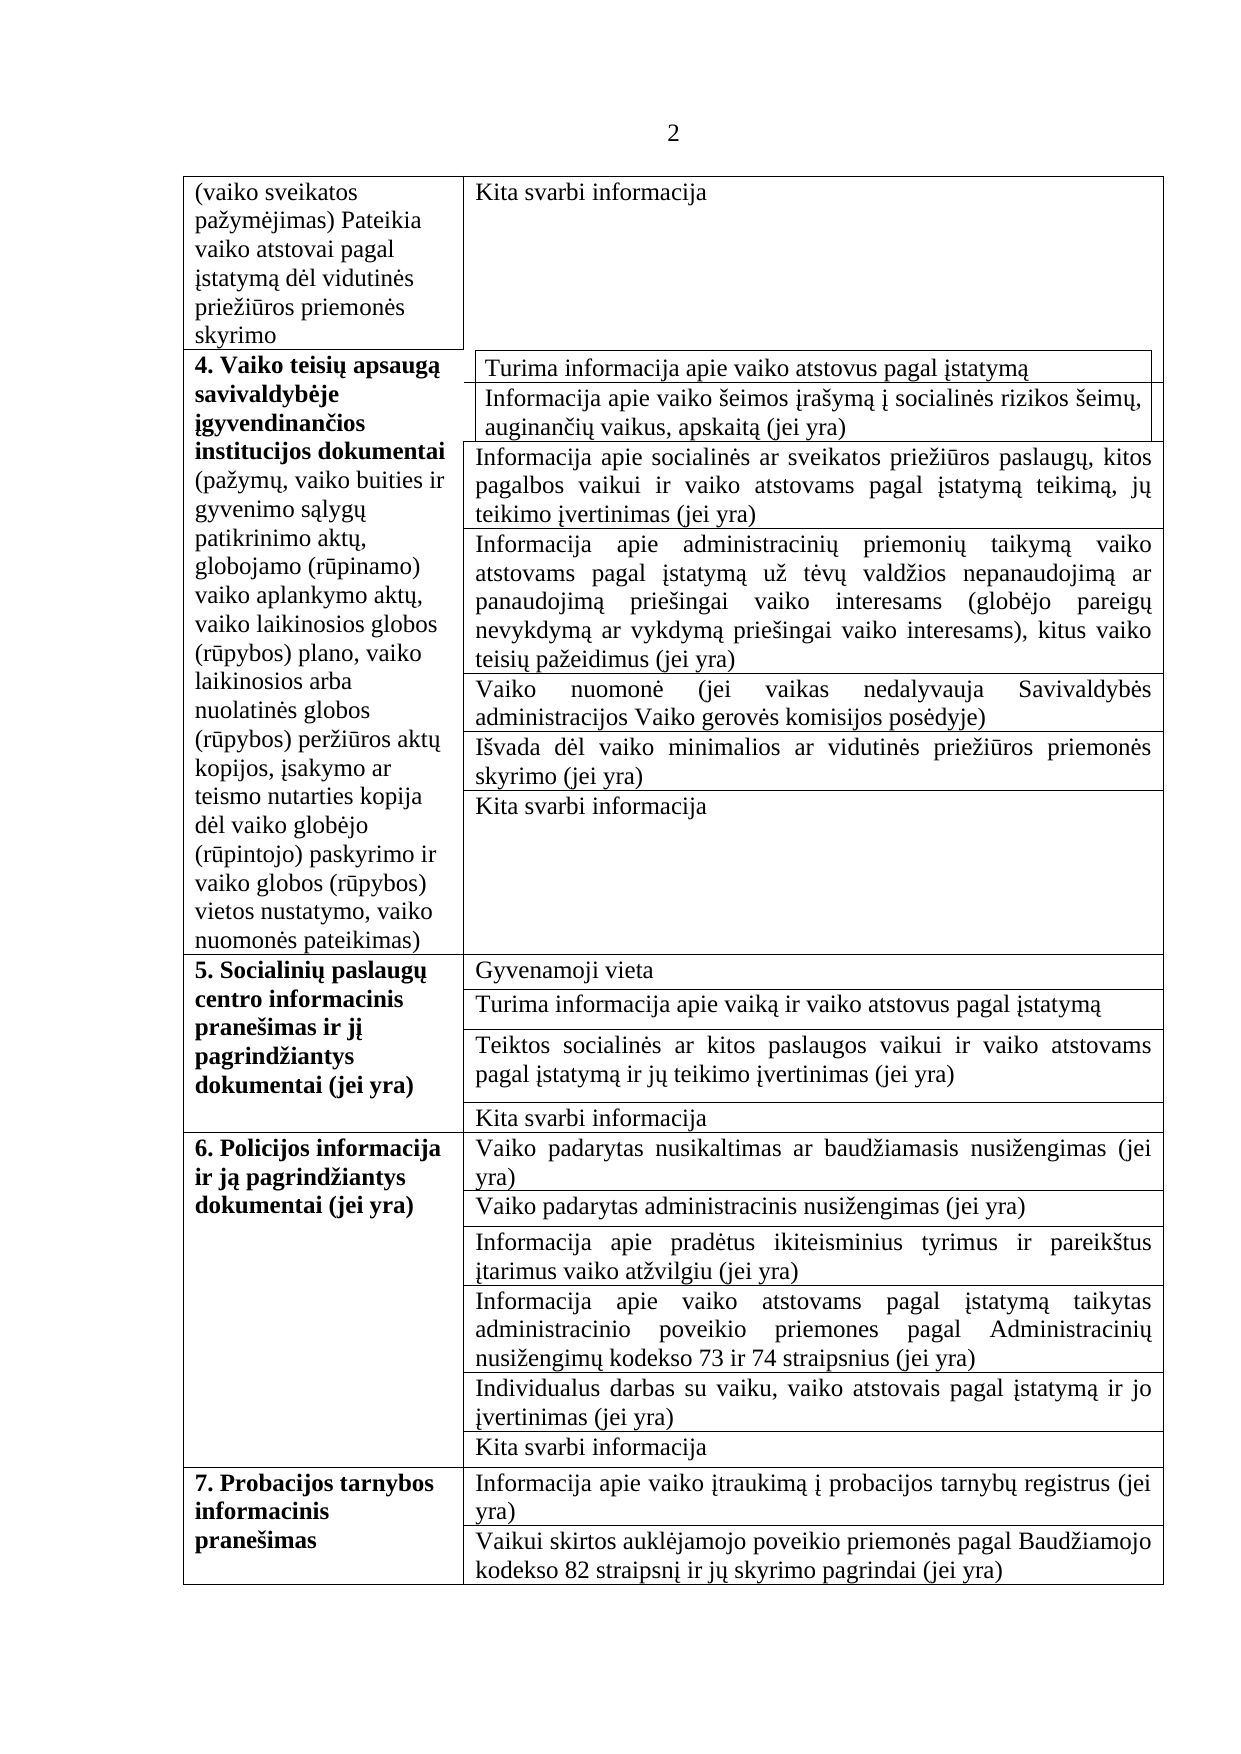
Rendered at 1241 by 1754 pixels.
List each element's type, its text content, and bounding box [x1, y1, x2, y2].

table_cell 7. Probacijos tarnybos informacinis pranešimas [184, 1468, 463, 1584]
table_cell Informacija apie vaiko įtraukimą į probacijos tarnybų registrus (jei yra) [464, 1468, 1163, 1525]
table_cell Informacija apie vaiko atstovams pagal įstatymą taikytas administracinio poveikio priemones pagal Administracinių nusižengimų kodekso 73 ir 74 straipsnius (jei yra) [464, 1286, 1163, 1372]
table_cell Informacija apie pradėtus ikiteisminius tyrimus ir pareikštus įtarimus vaiko atžvilgiu (jei yra) [464, 1227, 1163, 1285]
table_cell Individualus darbas su vaiku, vaiko atstovais pagal įstatymą ir jo įvertinimas (jei yra) [464, 1373, 1163, 1431]
table_cell Teiktos socialinės ar kitos paslaugos vaikui ir vaiko atstovams pagal įstatymą ir jų teikimo įvertinimas (jei yra) [464, 1030, 1163, 1102]
table_cell (vaiko sveikatos pažymėjimas) Pateikia vaiko atstovai pagal įstatymą dėl vidutinės priežiūros priemonės skyrimo [184, 177, 463, 349]
table_cell Informacija apie vaiko šeimos įrašymą į socialinės rizikos šeimų, auginančių vaikus, apskaitą (jei yra) [476, 383, 1151, 441]
table_cell Vaiko padarytas nusikaltimas ar baudžiamasis nusižengimas (jei yra) [464, 1133, 1163, 1190]
table_cell 5. Socialinių paslaugų centro informacinis pranešimas ir jį pagrindžiantys dokumentai (jei yra) [184, 955, 463, 1132]
table_cell Gyvenamoji vieta [464, 955, 1163, 988]
table_cell Turima informacija apie vaiko atstovus pagal įstatymą [464, 349, 1163, 382]
table_cell Kita svarbi informacija [464, 791, 1163, 954]
table_cell Informacija apie administracinių priemonių taikymą vaiko atstovams pagal įstatymą už tėvų valdžios nepanaudojimą ar panaudojimą priešingai vaiko interesams (globėjo pareigų nevykdymą ar vykdymą priešingai vaiko interesams), kitus vaiko teisių pažeidimus (jei yra) [464, 529, 1163, 673]
table_cell Turima informacija apie vaiką ir vaiko atstovus pagal įstatymą [464, 990, 1163, 1029]
table_cell 4. Vaiko teisių apsaugą savivaldybėje įgyvendinančios institucijos dokumentai (pažymų, vaiko buities ir gyvenimo sąlygų patikrinimo aktų, globojamo (rūpinamo) vaiko aplankymo aktų, vaiko laikinosios globos (rūpybos) plano, vaiko laikinosios arba nuolatinės globos (rūpybos) peržiūros aktų kopijos, įsakymo ar teismo nutarties kopija dėl vaiko globėjo (rūpintojo) paskyrimo ir vaiko globos (rūpybos) vietos nustatymo, vaiko nuomonės pateikimas) [184, 350, 464, 954]
table_cell Informacija apie socialinės ar sveikatos priežiūros paslaugų, kitos pagalbos vaikui ir vaiko atstovams pagal įstatymą teikimą, jų teikimo įvertinimas (jei yra) [464, 442, 1163, 528]
table_cell Kita svarbi informacija [464, 1432, 1163, 1467]
table_cell Išvada dėl vaiko minimalios ar vidutinės priežiūros priemonės skyrimo (jei yra) [464, 732, 1163, 790]
table_cell Vaikui skirtos auklėjamojo poveikio priemonės pagal Baudžiamojo kodekso 82 straipsnį ir jų skyrimo pagrindai (jei yra) [464, 1526, 1163, 1584]
table_cell Vaiko padarytas administracinis nusižengimas (jei yra) [464, 1191, 1163, 1226]
table_cell 6. Policijos informacija ir ją pagrindžiantys dokumentai (jei yra) [184, 1133, 463, 1467]
table_cell Kita svarbi informacija [464, 177, 1163, 349]
table_cell Vaiko nuomonė (jei vaikas nedalyvauja Savivaldybės administracijos Vaiko gerovės komisijos posėdyje) [464, 674, 1163, 731]
table_cell Kita svarbi informacija [464, 1103, 1163, 1132]
